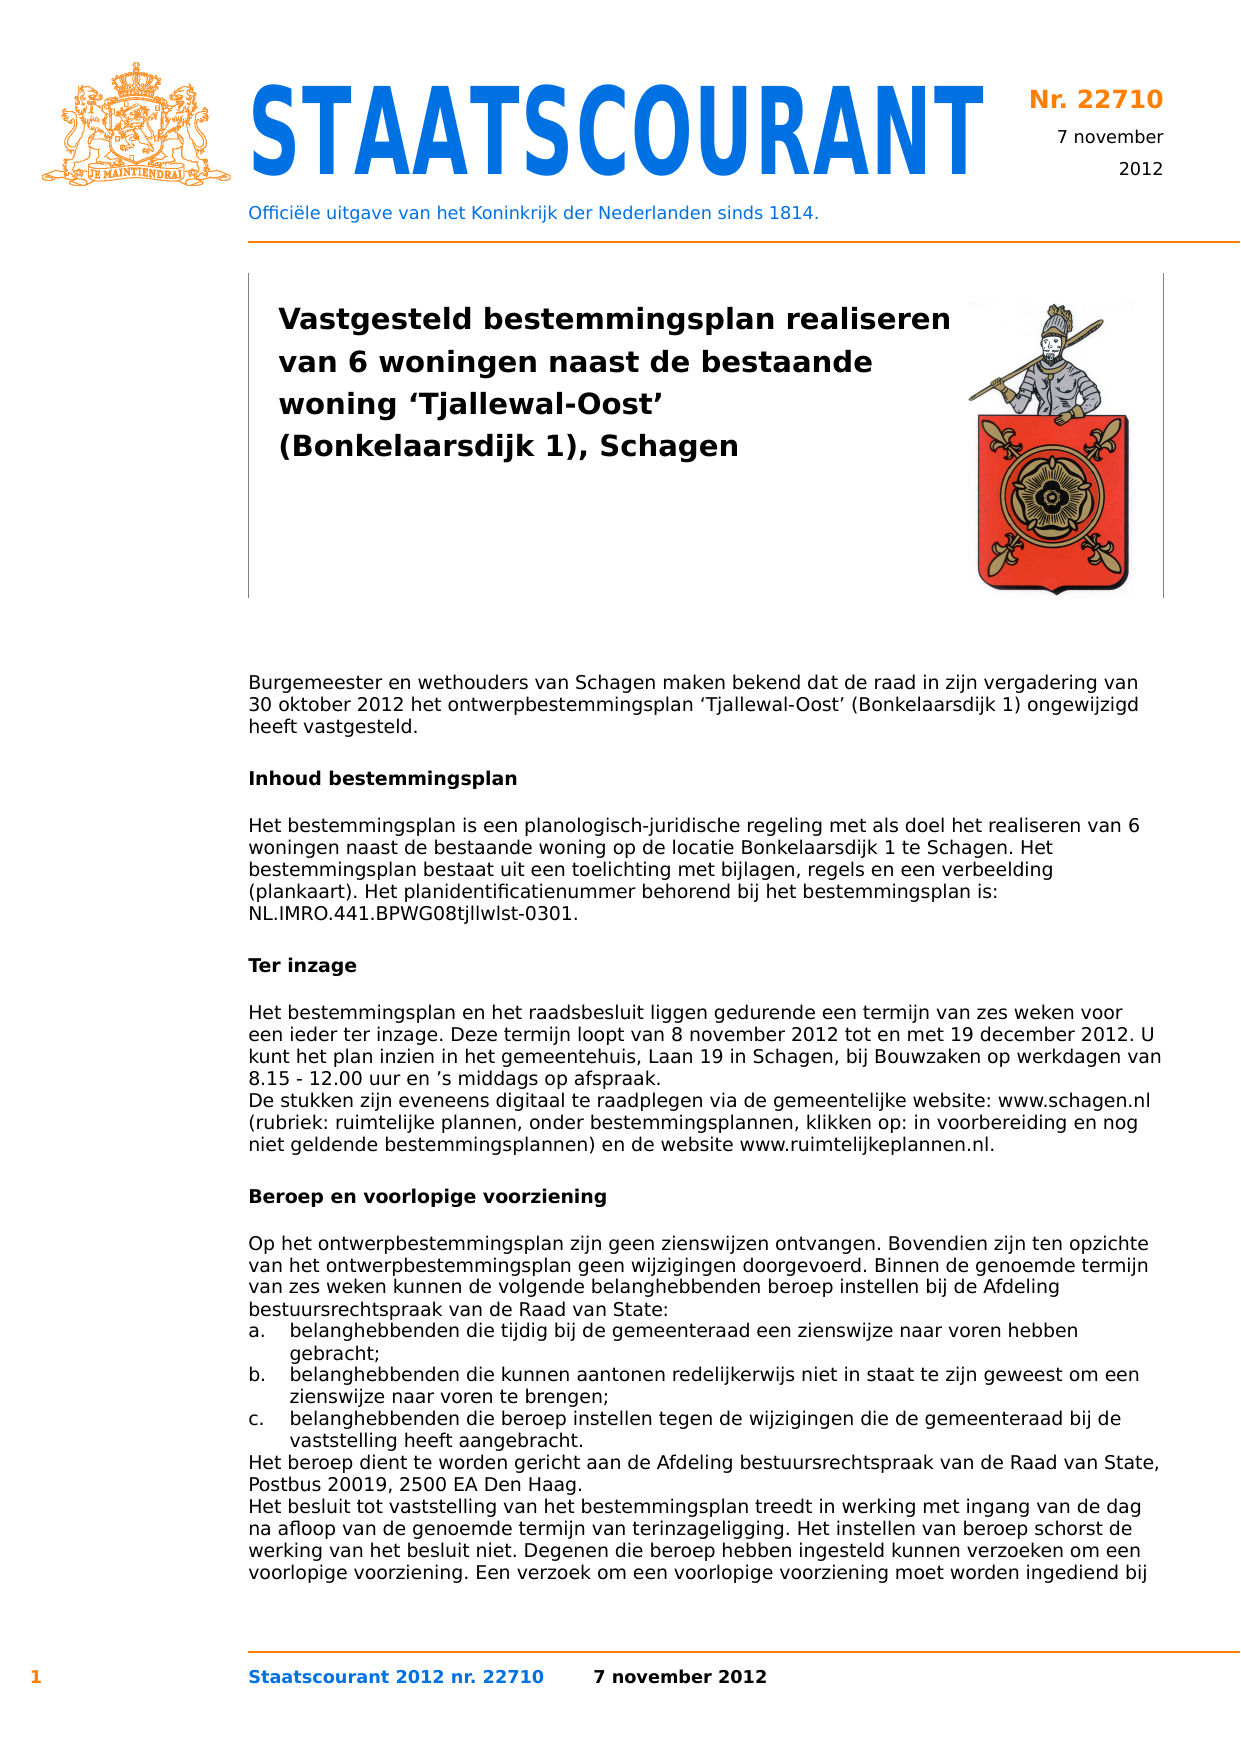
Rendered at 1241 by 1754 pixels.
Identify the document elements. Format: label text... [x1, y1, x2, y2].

subtitle Ter inzage [248, 955, 1163, 977]
text Op het ontwerpbestemmingsplan zijn geen zienswijzen ontvangen. Bovendien zijn ten opzichte van het ontwerpbestemmingsplan geen wijzigingen doorgevoerd. Binnen de genoemde termijn van zes weken kunnen de volgende belanghebbenden beroep instellen bij de Afdeling bestuursrechtspraak van de Raad van State: [248, 1232, 1163, 1320]
table_cell 2012 [998, 153, 1240, 203]
text Het bestemmingsplan en het raadsbesluit liggen gedurende een termijn van zes weken voor een ieder ter inzage. Deze termijn loopt van 8 november 2012 tot en met 19 december 2012. U kunt het plan inzien in het gemeentehuis, Laan 19 in Schagen, bij Bouwzaken op werkdagen van 8.15 - 12.00 uur en ’s middags op afspraak. [248, 1002, 1163, 1089]
picture [41, 62, 231, 186]
table_header [25, 62, 248, 241]
text Het besluit tot vaststelling van het bestemmingsplan treedt in werking met ingang van de dag na afloop van de genoemde termijn van terinzageligging. Het instellen van beroep schorst de werking van het besluit niet. Degenen die beroep hebben ingesteld kunnen verzoeken om een voorlopige voorziening. Een verzoek om een voorlopige voorziening moet worden ingediend bij [248, 1496, 1163, 1584]
text b. belanghebbenden die kunnen aantonen redelijkerwijs niet in staat te zijn geweest om een zienswijze naar voren te brengen; [248, 1364, 1163, 1408]
table_cell Officiële uitgave van het Koninkrijk der Nederlanden sinds 1814. [248, 203, 1240, 241]
subtitle Beroep en voorlopige voorziening [248, 1186, 1163, 1207]
text Burgemeester en wethouders van Schagen maken bekend dat de raad in zijn vergadering van 30 oktober 2012 het ontwerpbestemmingsplan ‘Tjallewal-Oost’ (Bonkelaarsdijk 1) ongewijzigd heeft vastgesteld. [248, 672, 1163, 738]
subtitle Vastgesteld bestemmingsplan realiseren van 6 woningen naast de bestaande woning ‘Tjallewal-Oost’ (Bonkelaarsdijk 1), Schagen [249, 273, 1163, 598]
table_cell 7 november [998, 121, 1240, 153]
text De stukken zijn eveneens digitaal te raadplegen via de gemeentelijke website: www.schagen.nl (rubriek: ruimtelijke plannen, onder bestemmingsplannen, klikken op: in voorbereiding en nog niet geldende bestemmingsplannen) en de website www.ruimtelijkeplannen.nl. [248, 1089, 1163, 1156]
text Het beroep dient te worden gericht aan de Afdeling bestuursrechtspraak van de Raad van State, Postbus 20019, 2500 EA Den Haag. [248, 1452, 1163, 1496]
text c. belanghebbenden die beroep instellen tegen de wijzigingen die de gemeenteraad bij de vaststelling heeft aangebracht. [248, 1408, 1163, 1452]
table_header Nr. 22710 [998, 62, 1240, 121]
subtitle Inhoud bestemmingsplan [248, 768, 1163, 790]
text Het bestemmingsplan is een planologisch-juridische regeling met als doel het realiseren van 6 woningen naast de bestaande woning op de locatie Bonkelaarsdijk 1 te Schagen. Het bestemmingsplan bestaat uit een toelichting met bijlagen, regels en een verbeelding (plankaart). Het planidentificatienummer behorend bij het bestemmingsplan is: NL.IMRO.441.BPWG08tjllwlst-0301. [248, 815, 1163, 925]
table_header STAATSCOURANT [248, 62, 998, 203]
picture [968, 302, 1134, 598]
text a. belanghebbenden die tijdig bij de gemeenteraad een zienswijze naar voren hebben gebracht; [248, 1320, 1163, 1364]
